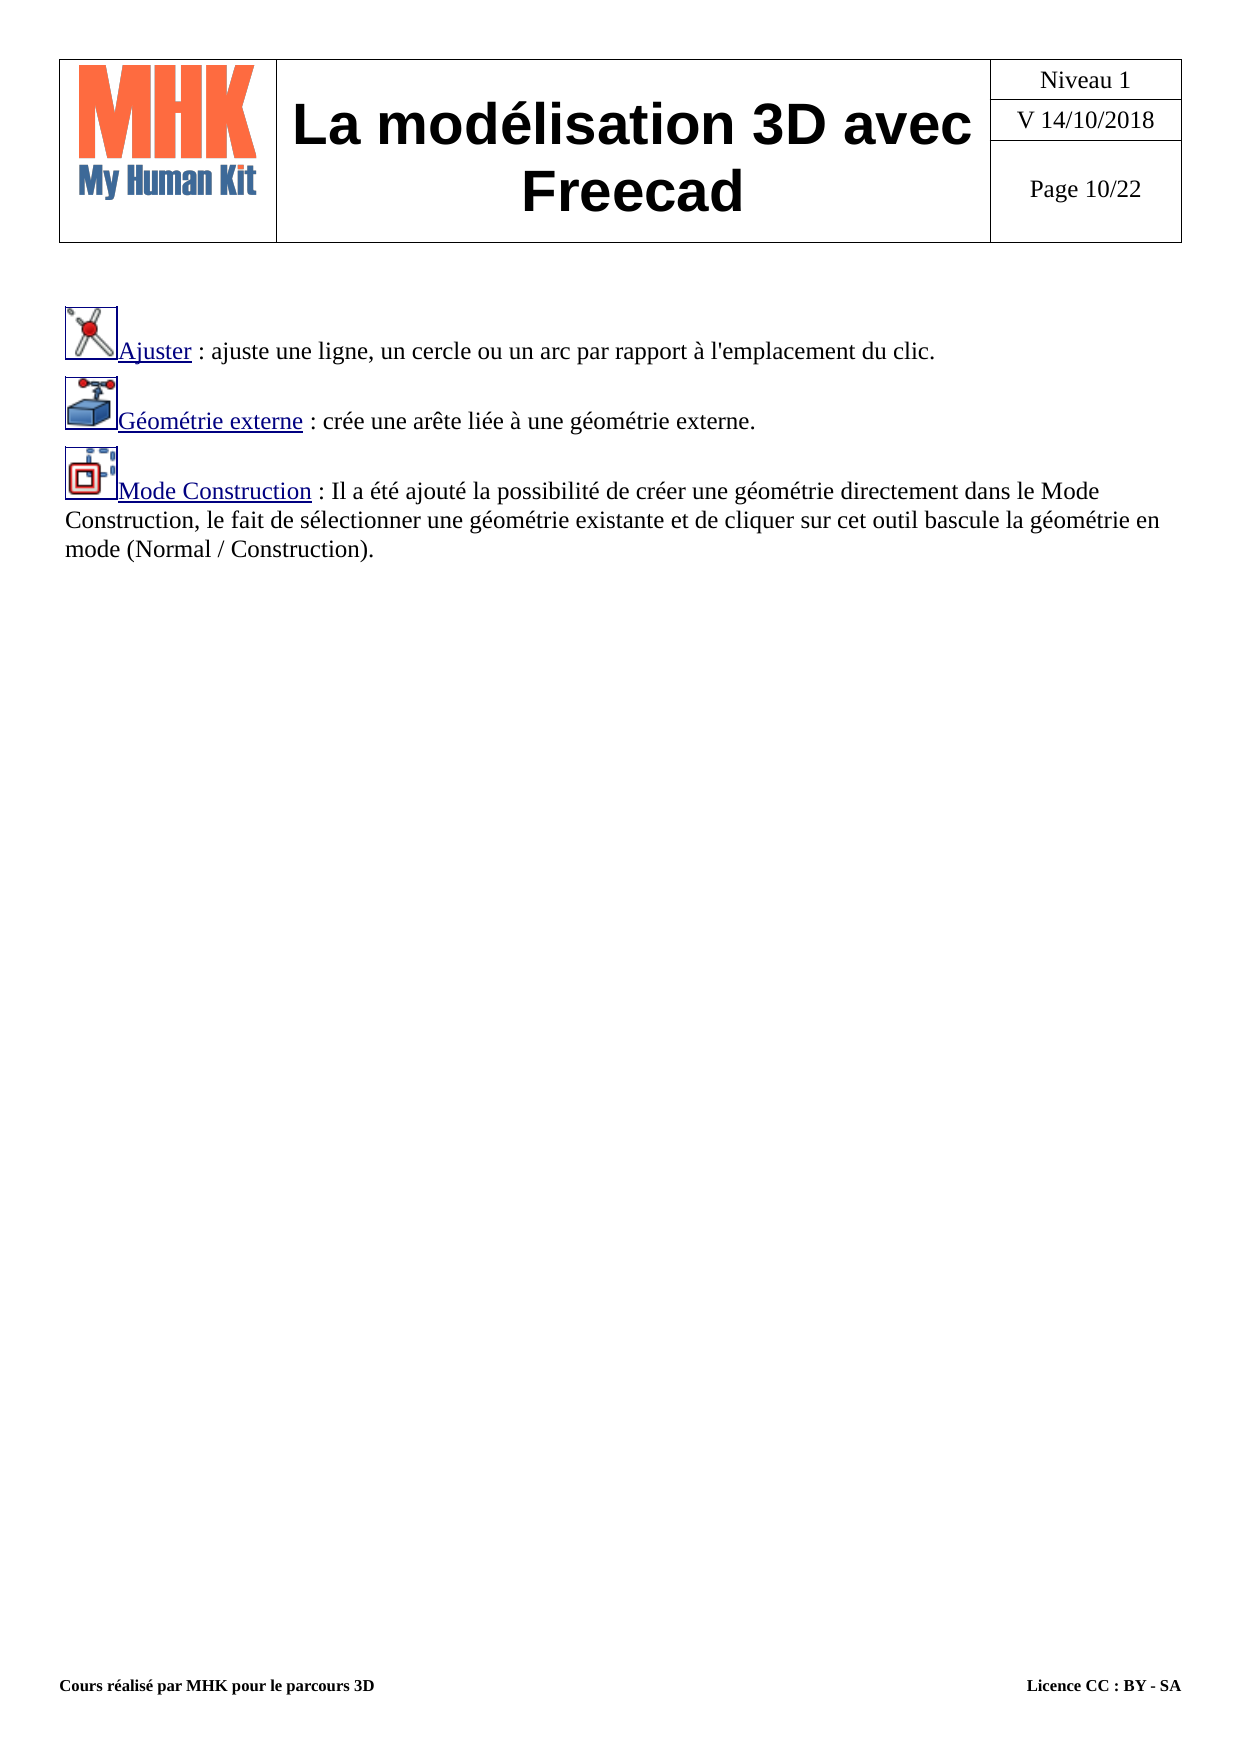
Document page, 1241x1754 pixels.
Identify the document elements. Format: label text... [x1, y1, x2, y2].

picture [79, 65, 257, 200]
picture [66, 378, 116, 428]
picture [66, 308, 116, 358]
picture [66, 448, 116, 498]
table_cell Géométrie externe : crée une arête liée à une géométrie externe. [59, 371, 1181, 441]
table_cell Mode Construction : Il a été ajouté la possibilité de créer une géométrie directement dans le Mode Construction, le fait de sélectionner une géométrie existante et de cliquer sur cet outil bascule la géométrie en mode (Normal / Construction). [59, 441, 1181, 568]
table_cell Ajuster : ajuste une ligne, un cercle ou un arc par rapport à l'emplacement du clic. [59, 301, 1181, 371]
